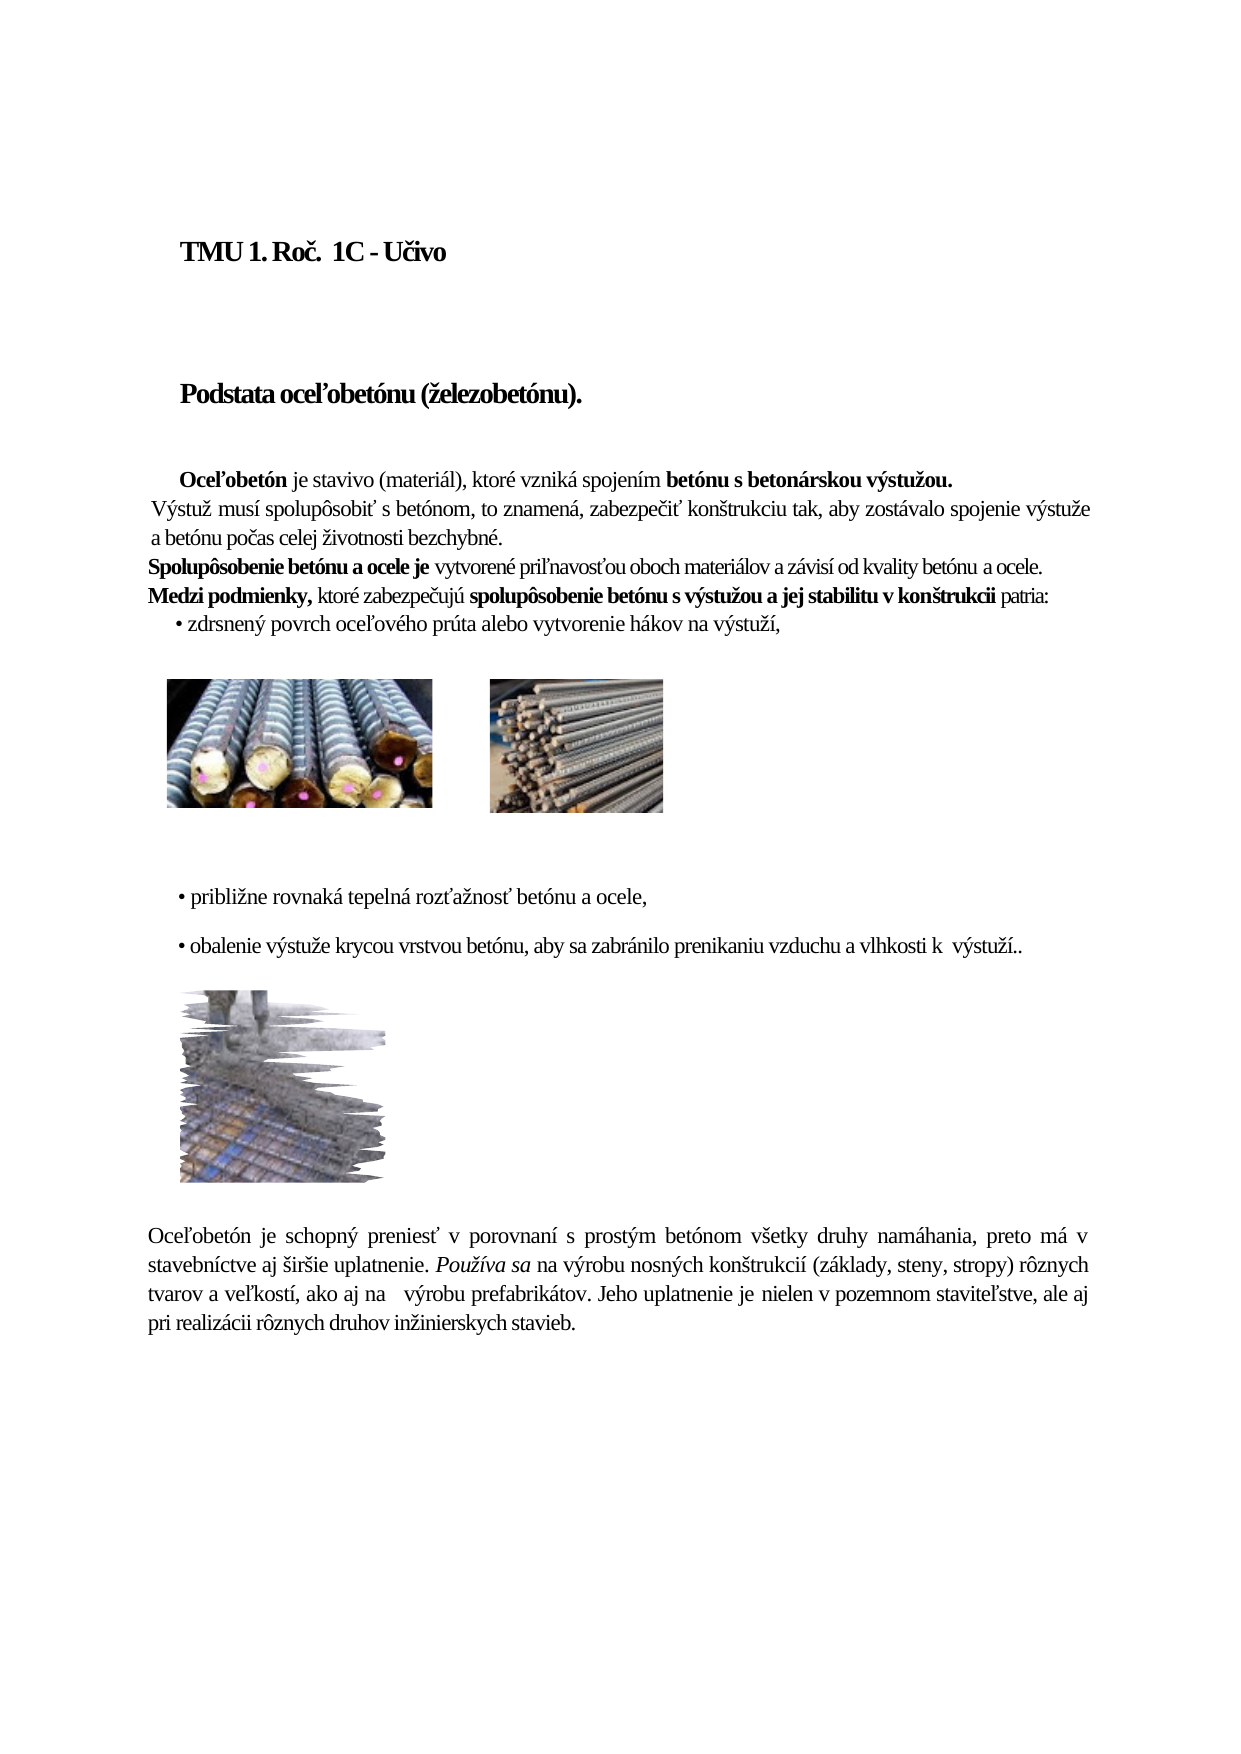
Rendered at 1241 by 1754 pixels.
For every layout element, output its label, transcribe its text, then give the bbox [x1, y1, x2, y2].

text • zdrsnený povrch oceľového prúta alebo vytvorenie hákov na výstuží, [148, 610, 1093, 637]
text Oceľobetón je stavivo (materiál), ktoré vzniká spojením betónu s betonárskou výstužou. [151, 464, 1091, 493]
text Podstata oceľobetónu (železobetónu). [179, 376, 1093, 409]
text • obalenie výstuže krycou vrstvou betónu, aby sa zabránilo prenikaniu vzduchu a vlhkosti k výstuží.. [178, 930, 1093, 959]
text Výstuž musí spolupôsobiť s betónom, to znamená, zabezpečiť konštrukciu tak, aby zostávalo spojenie výstuže a betónu počas celej životnosti bezchybné. [151, 493, 1091, 551]
text Spolupôsobenie betónu a ocele je vytvorené priľnavosťou oboch materiálov a závisí od kvality betónu a ocele. [148, 551, 1091, 580]
text • približne rovnaká tepelná rozťažnosť betónu a ocele, [150, 883, 1093, 909]
text Oceľobetón je schopný preniesť v porovnaní s prostým betónom všetky druhy namáhania, preto má v stavebníctve aj širšie uplatnenie. Používa sa na výrobu nosných konštrukcií (základy, steny, stropy) rôznych tvarov a veľkostí, ako aj na výrobu prefabrikátov. Jeho uplatnenie je nielen v pozemnom staviteľstve, ale aj pri realizácii rôznych druhov inžinierskych stavieb. [148, 1220, 1089, 1336]
text Medzi podmienky, ktoré zabezpečujú spolupôsobenie betónu s výstužou a jej stabilitu v kon­štrukcii patria: [148, 580, 1090, 609]
text TMU 1. Roč. 1C - Učivo [179, 234, 1093, 268]
